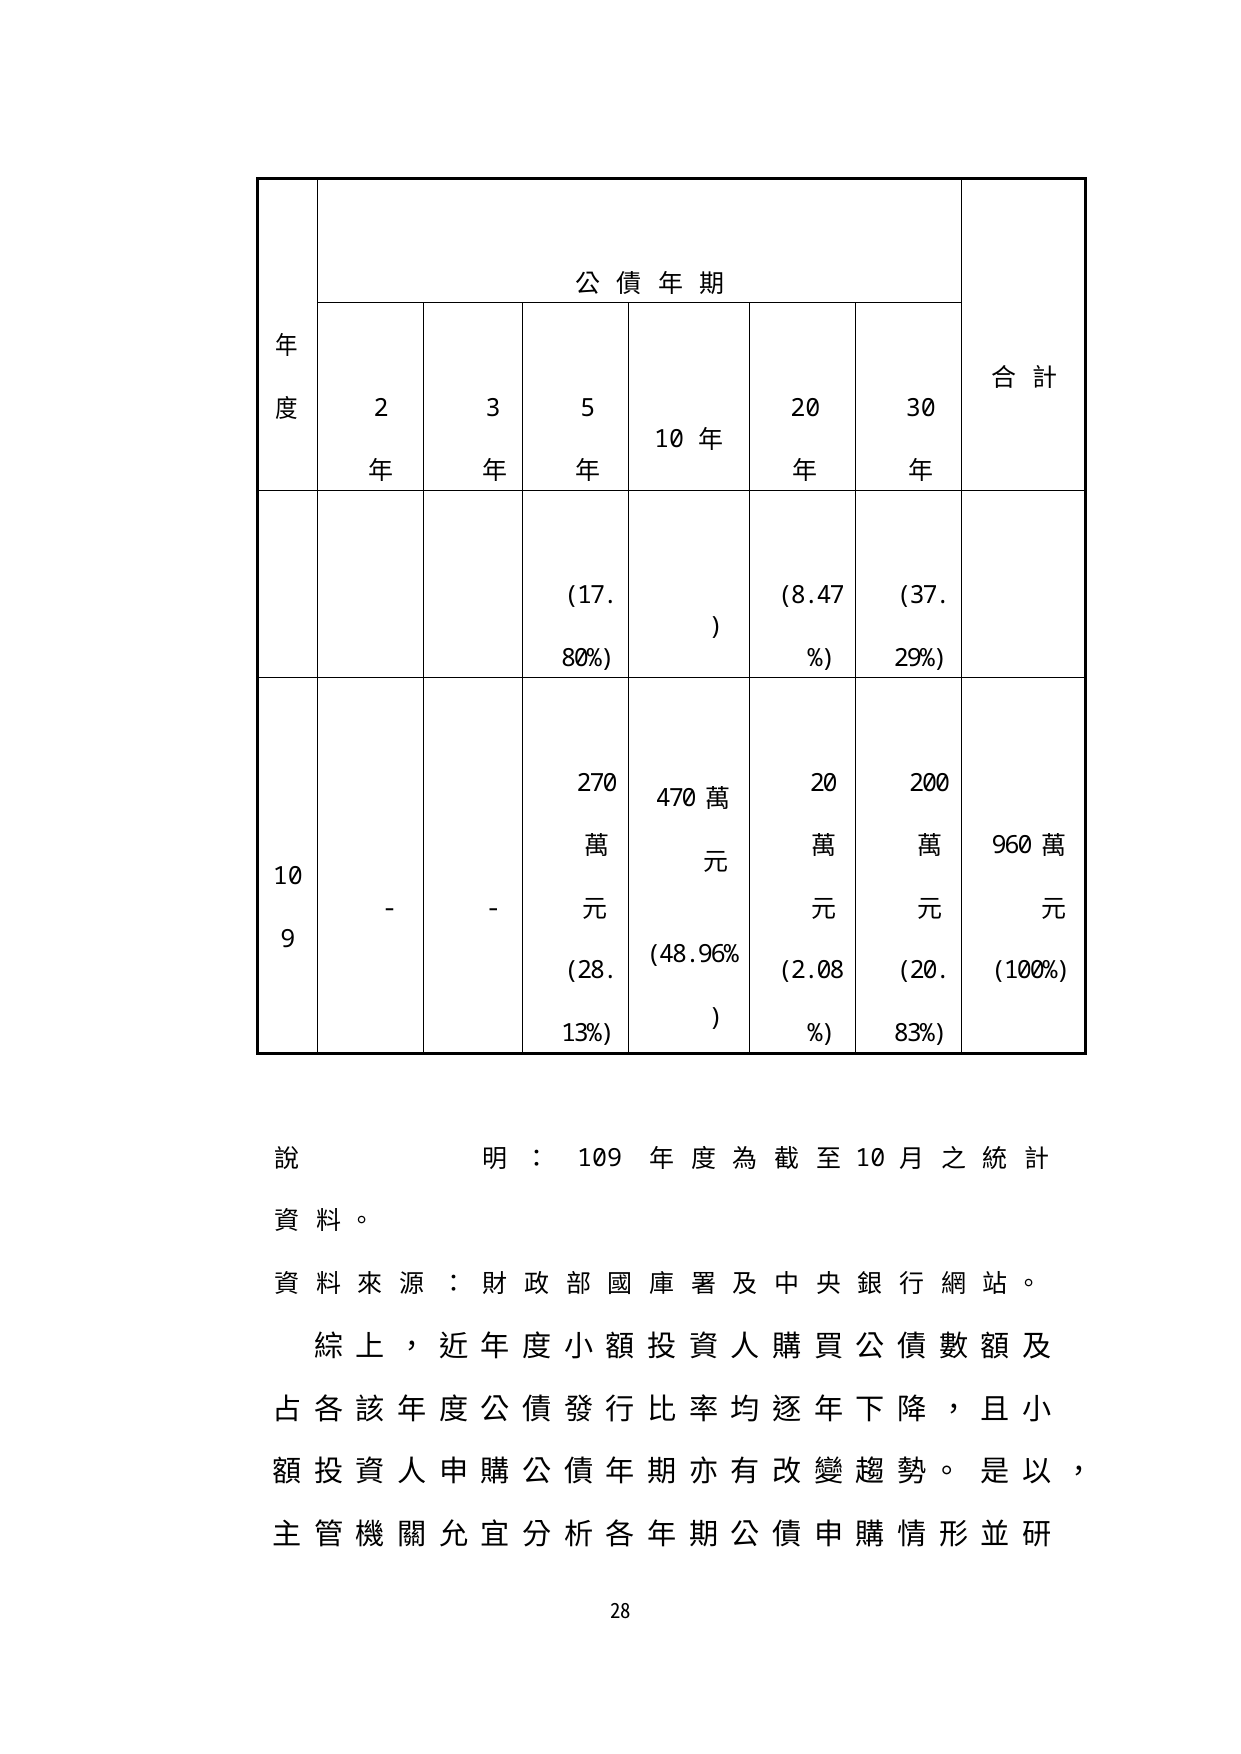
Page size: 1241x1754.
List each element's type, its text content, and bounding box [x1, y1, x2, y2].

table_cell 200萬元(20.83%) [856, 678, 961, 1052]
table_header 合計 [962, 180, 1084, 490]
table_cell 109 [259, 678, 317, 1052]
table_cell (8.47%) [750, 491, 855, 677]
table_cell - [318, 491, 423, 677]
text 綜上，近年度小額投資人購買公債數額及占各該年度公債發行比率均逐年下降，且小額投資人申購公債年期亦有改變趨勢。是以，主管機關允宜分析各年期公債申購情形並研謀善策，以提升民眾申購誘因。 [242, 1302, 1058, 1552]
text 資料來源：財政部國庫署及中央銀行網站。 [247, 1240, 1058, 1302]
table_cell 960萬元(100%) [962, 678, 1084, 1052]
table_cell 20年 [750, 303, 855, 490]
table_cell (37.29%) [856, 491, 961, 677]
table_cell [962, 491, 1084, 677]
table_header 年度 [259, 180, 317, 490]
table_cell 270萬元 (28.13%) [523, 678, 628, 1052]
table_cell 20萬元(2.08%) [750, 678, 855, 1052]
table_cell (17.80%) [523, 491, 628, 677]
table_cell 3年 [424, 303, 522, 490]
table_cell 5年 [523, 303, 628, 490]
table_cell [259, 491, 317, 677]
table_cell 10年 [629, 303, 749, 490]
table_header 公債年期 [318, 180, 961, 302]
text 說 明：109年度為截至10月之統計資料。 [247, 1115, 1058, 1240]
table_cell ) [629, 491, 749, 677]
table_cell 470萬元 (48.96%) [629, 678, 749, 1052]
table_cell 2年 [318, 303, 423, 490]
table_cell - [424, 491, 522, 677]
table_cell - [318, 678, 423, 1052]
table_cell - [424, 678, 522, 1052]
table_cell 30年 [856, 303, 961, 490]
